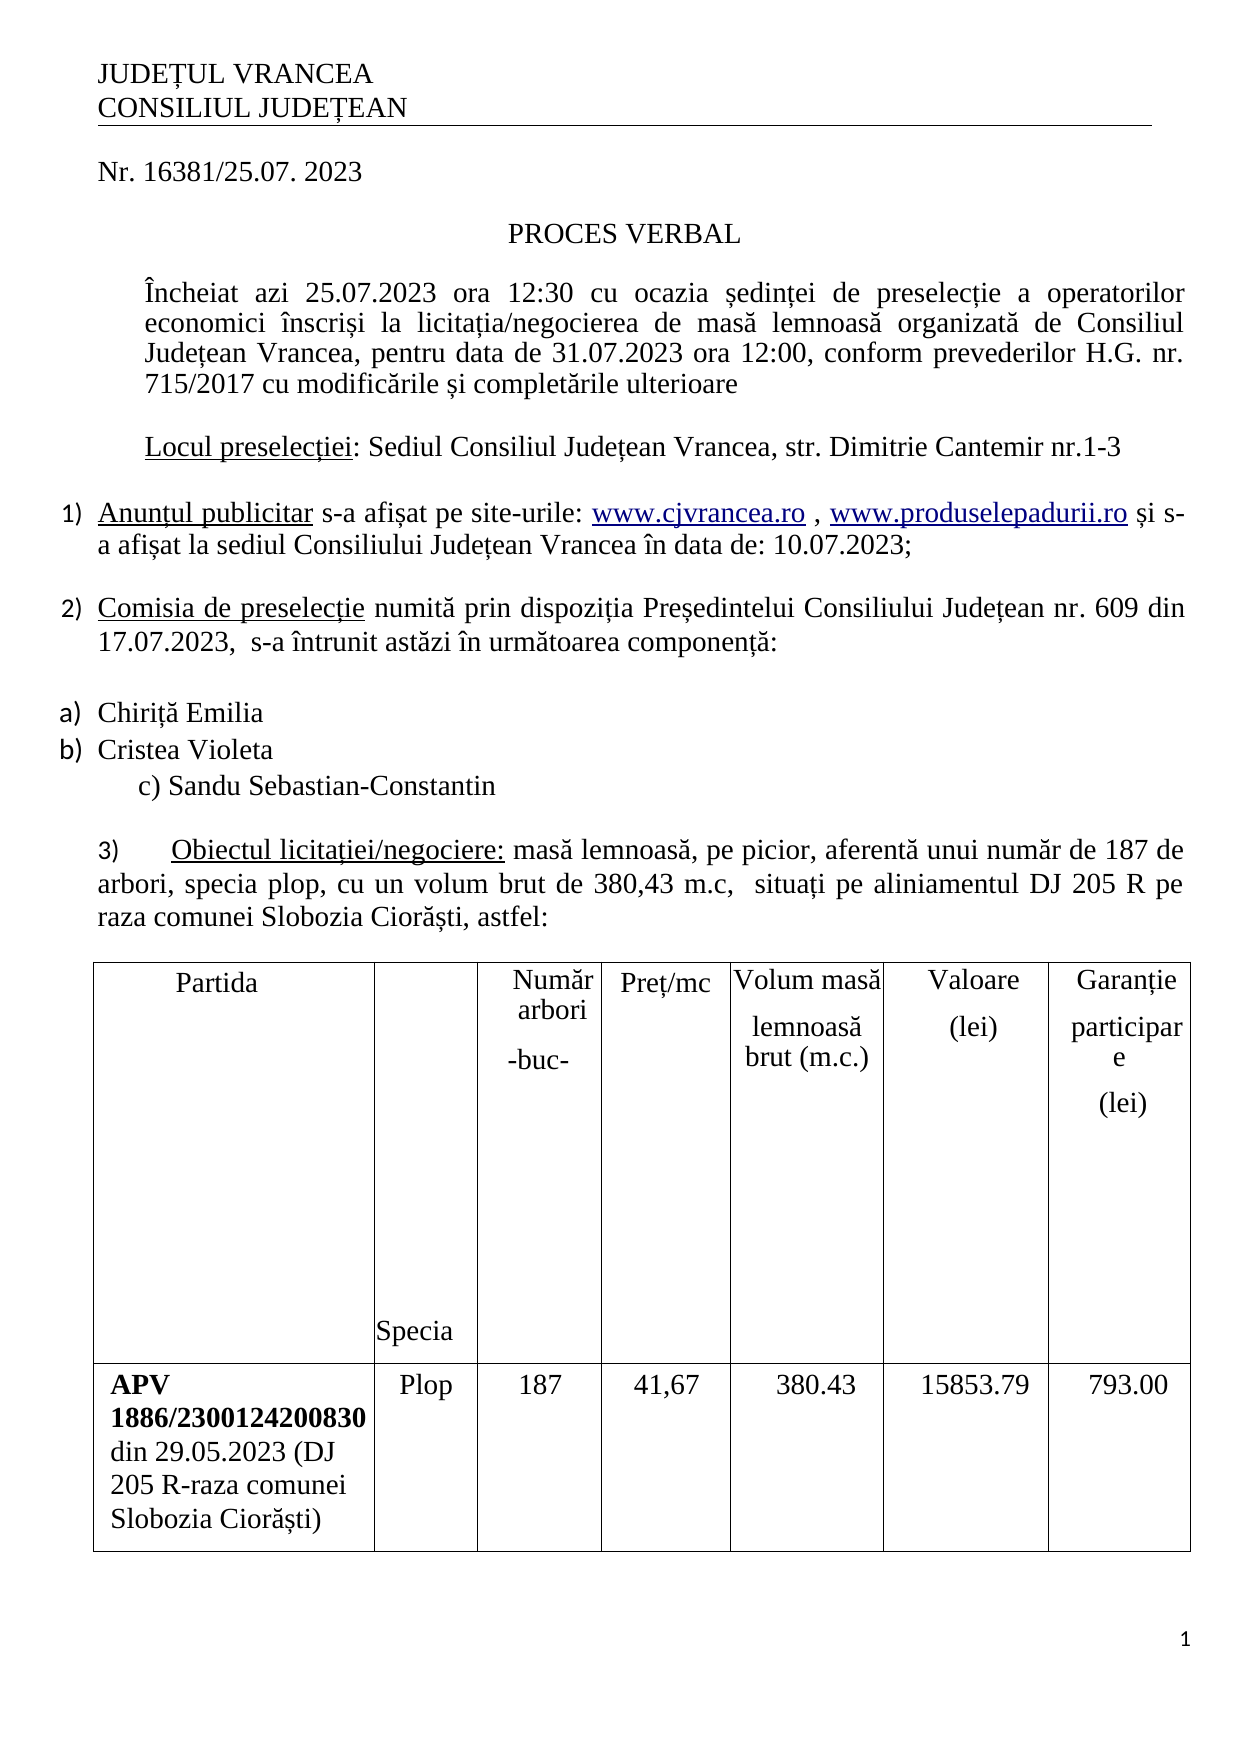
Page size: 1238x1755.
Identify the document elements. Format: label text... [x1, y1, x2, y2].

table_header Preț/mc [602, 963, 730, 1363]
table_header Specia [375, 963, 477, 1363]
table_header Valoare (lei) [884, 963, 1048, 1363]
list Chiriță Emilia [59, 694, 1185, 730]
list Comisia de preselecție numită prin dispoziția Președintelui Consiliului Județean nr. 609 din 17.07.2023, s-a întrunit astăzi în următoarea componență: [61, 591, 1185, 658]
table_cell Plop [375, 1364, 477, 1551]
subtitle c) Sandu Sebastian-Constantin [138, 768, 1185, 801]
text Locul preselecției: Sediul Consiliul Județean Vrancea, str. Dimitrie Cantemir nr.1-3 [135, 429, 1185, 463]
subtitle PROCES VERBAL [97, 217, 1152, 250]
table_cell 187 [478, 1364, 601, 1551]
table_cell 15853.79 [884, 1364, 1048, 1551]
subtitle Nr. 16381/25.07. 2023 [97, 154, 1152, 188]
list Obiectul licitației/negociere: masă lemnoasă, pe picior, aferentă unui număr de 187 de arbori, specia plop, cu un volum brut de 380,43 m.c, situați pe aliniamentul DJ 205 R pe raza comunei Slobozia Ciorăști, astfel: [97, 832, 1185, 933]
table_header Partida [94, 963, 374, 1363]
table_cell 380.43 [731, 1364, 883, 1551]
text Încheiat azi 25.07.2023 ora 12:30 cu ocazia ședinței de preselecție a operatorilor economici înscriși la licitația/negocierea de masă lemnoasă organizată de Consiliul Județean Vrancea, pentru data de 31.07.2023 ora 12:00, conform prevederilor H.G. nr. 715/2017 cu modificările și completările ulterioare [144, 279, 1185, 399]
table_cell 41,67 [602, 1364, 730, 1551]
table_header Volum masă lemnoasă brut (m.c.) [731, 963, 883, 1363]
list Cristea Violeta [59, 731, 1185, 767]
table_header Garanție participare (lei) [1049, 963, 1190, 1363]
list Anunțul publicitar s-a afișat pe site-urile: www.cjvrancea.ro , www.produselepadurii.ro și s-a afișat la sediul Consiliului Județean Vrancea în data de: 10.07.2023; [61, 497, 1185, 561]
table_cell 793.00 [1049, 1364, 1190, 1551]
table_header Număr arbori -buc- [478, 963, 601, 1363]
table_cell APV 1886/2300124200830 din 29.05.2023 (DJ 205 R-raza comunei Slobozia Ciorăști) [94, 1364, 374, 1551]
